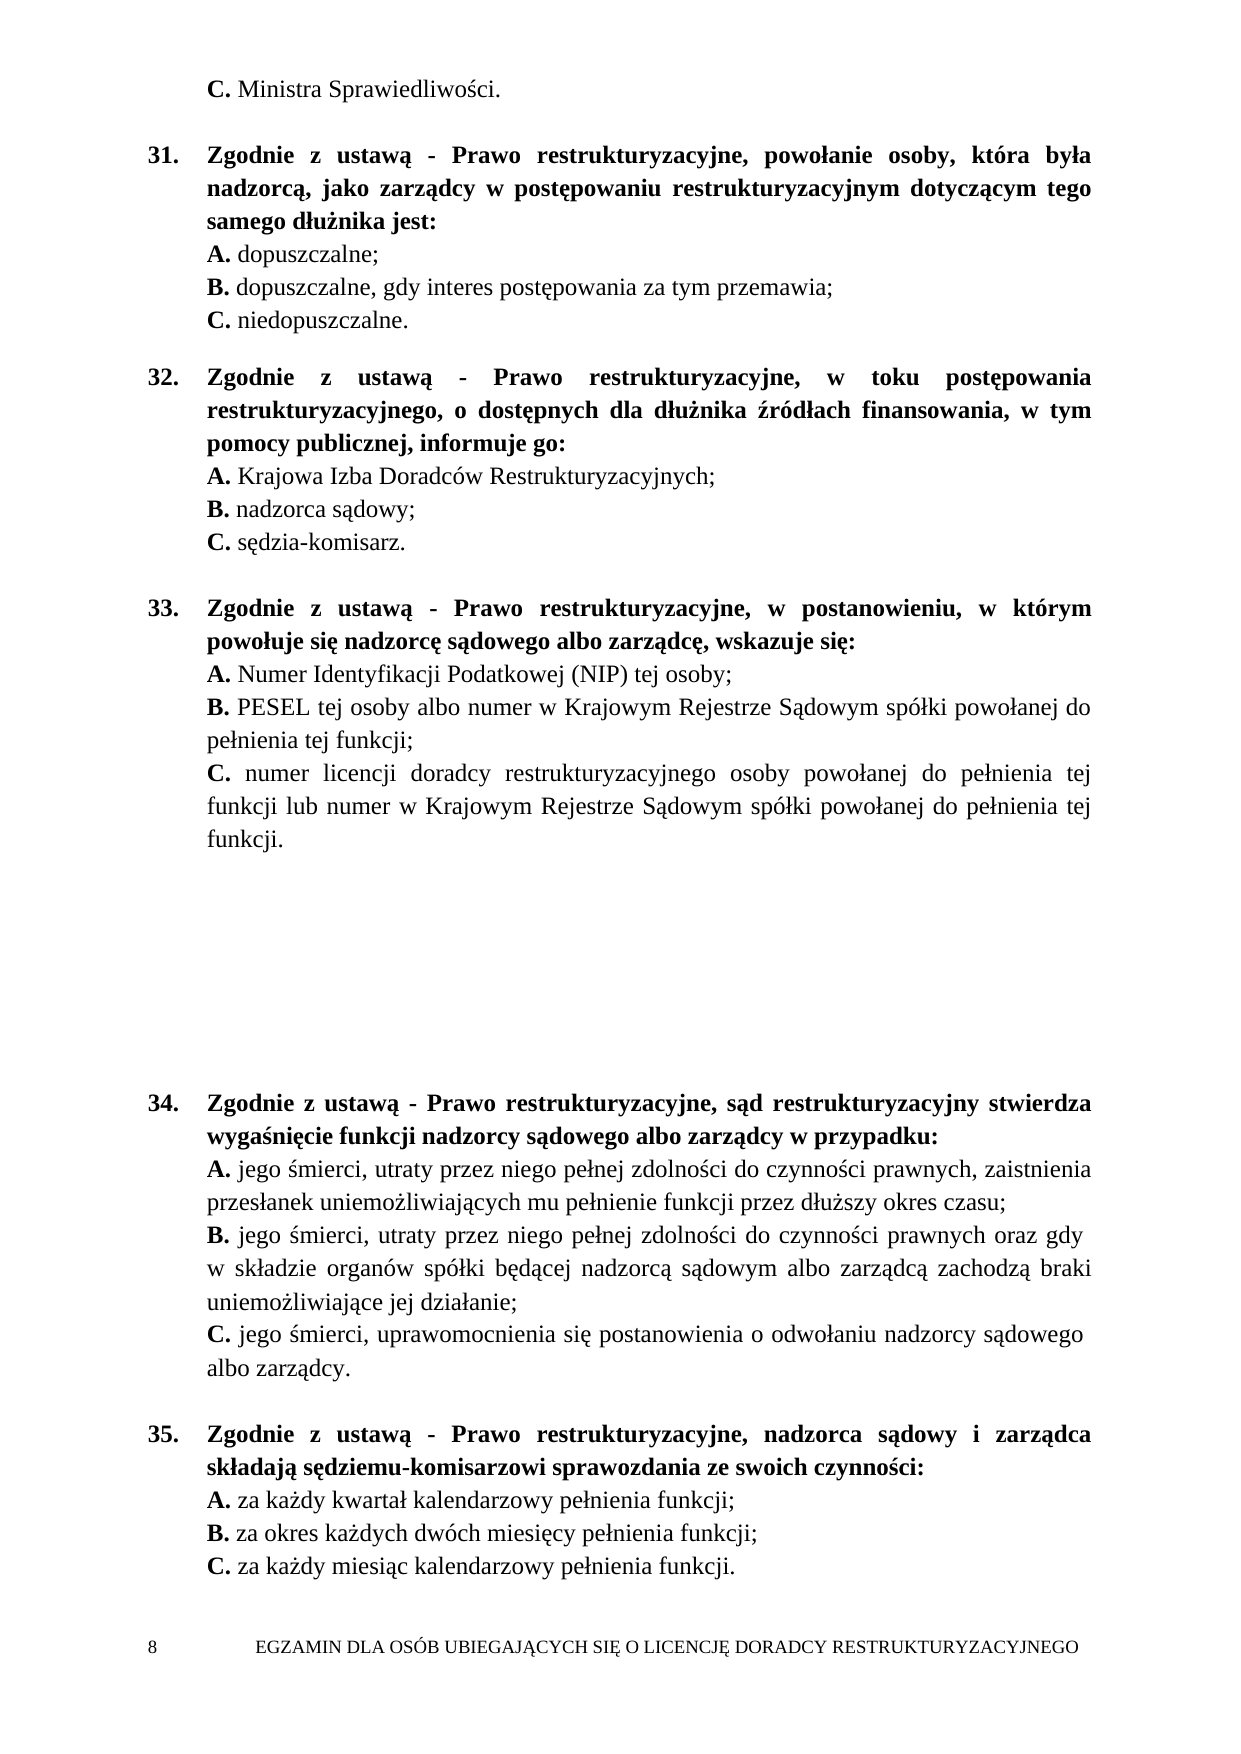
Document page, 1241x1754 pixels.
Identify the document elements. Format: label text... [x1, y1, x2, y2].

text 33. Zgodnie z ustawą - Prawo restrukturyzacyjne, w postanowieniu, w którym powołuje się nadzorcę sądowego albo zarządcę, wskazuje się: [148, 593, 1093, 655]
text 35. Zgodnie z ustawą - Prawo restrukturyzacyjne, nadzorca sądowy i zarządca składają sędziemu-komisarzowi sprawozdania ze swoich czynności: [148, 1419, 1093, 1480]
text A. za każdy kwartał kalendarzowy pełnienia funkcji; [148, 1485, 1093, 1513]
text 31. Zgodnie z ustawą - Prawo restrukturyzacyjne, powołanie osoby, która była nadzorcą, jako zarządcy w postępowaniu restrukturyzacyjnym dotyczącym tego samego dłużnika jest: [148, 140, 1093, 234]
text C. jego śmierci, uprawomocnienia się postanowienia o odwołaniu nadzorcy sądowego albo zarządcy. [207, 1319, 1093, 1381]
text B. za okres każdych dwóch miesięcy pełnienia funkcji; [148, 1518, 1093, 1546]
text 34. Zgodnie z ustawą - Prawo restrukturyzacyjne, sąd restrukturyzacyjny stwierdza wygaśnięcie funkcji nadzorcy sądowego albo zarządcy w przypadku: [148, 1088, 1093, 1150]
text C. numer licencji doradcy restrukturyzacyjnego osoby powołanej do pełnienia tej funkcji lub numer w Krajowym Rejestrze Sądowym spółki powołanej do pełnienia tej funkcji. [207, 758, 1093, 853]
text B. jego śmierci, utraty przez niego pełnej zdolności do czynności prawnych oraz gdy w składzie organów spółki będącej nadzorcą sądowym albo zarządcą zachodzą braki uniemożliwiające jej działanie; [207, 1221, 1093, 1315]
text A. Krajowa Izba Doradców Restrukturyzacyjnych; [148, 461, 1093, 490]
text B. nadzorca sądowy; [148, 494, 1093, 523]
text B. PESEL tej osoby albo numer w Krajowym Rejestrze Sądowym spółki powołanej do pełnienia tej funkcji; [207, 692, 1093, 754]
text A. Numer Identyfikacji Podatkowej (NIP) tej osoby; [148, 659, 1093, 688]
text A. jego śmierci, utraty przez niego pełnej zdolności do czynności prawnych, zaistnienia przesłanek uniemożliwiających mu pełnienie funkcji przez dłuższy okres czasu; [207, 1154, 1093, 1216]
text C. Ministra Sprawiedliwości. [148, 74, 1093, 102]
text 32. Zgodnie z ustawą - Prawo restrukturyzacyjne, w toku postępowania restrukturyzacyjnego, o dostępnych dla dłużnika źródłach finansowania, w tym pomocy publicznej, informuje go: [148, 362, 1093, 457]
text A. dopuszczalne; [148, 239, 1093, 268]
text B. dopuszczalne, gdy interes postępowania za tym przemawia; [148, 272, 1093, 301]
text C. za każdy miesiąc kalendarzowy pełnienia funkcji. [148, 1551, 1093, 1579]
text C. niedopuszczalne. [148, 305, 1093, 334]
text C. sędzia-komisarz. [148, 527, 1093, 556]
